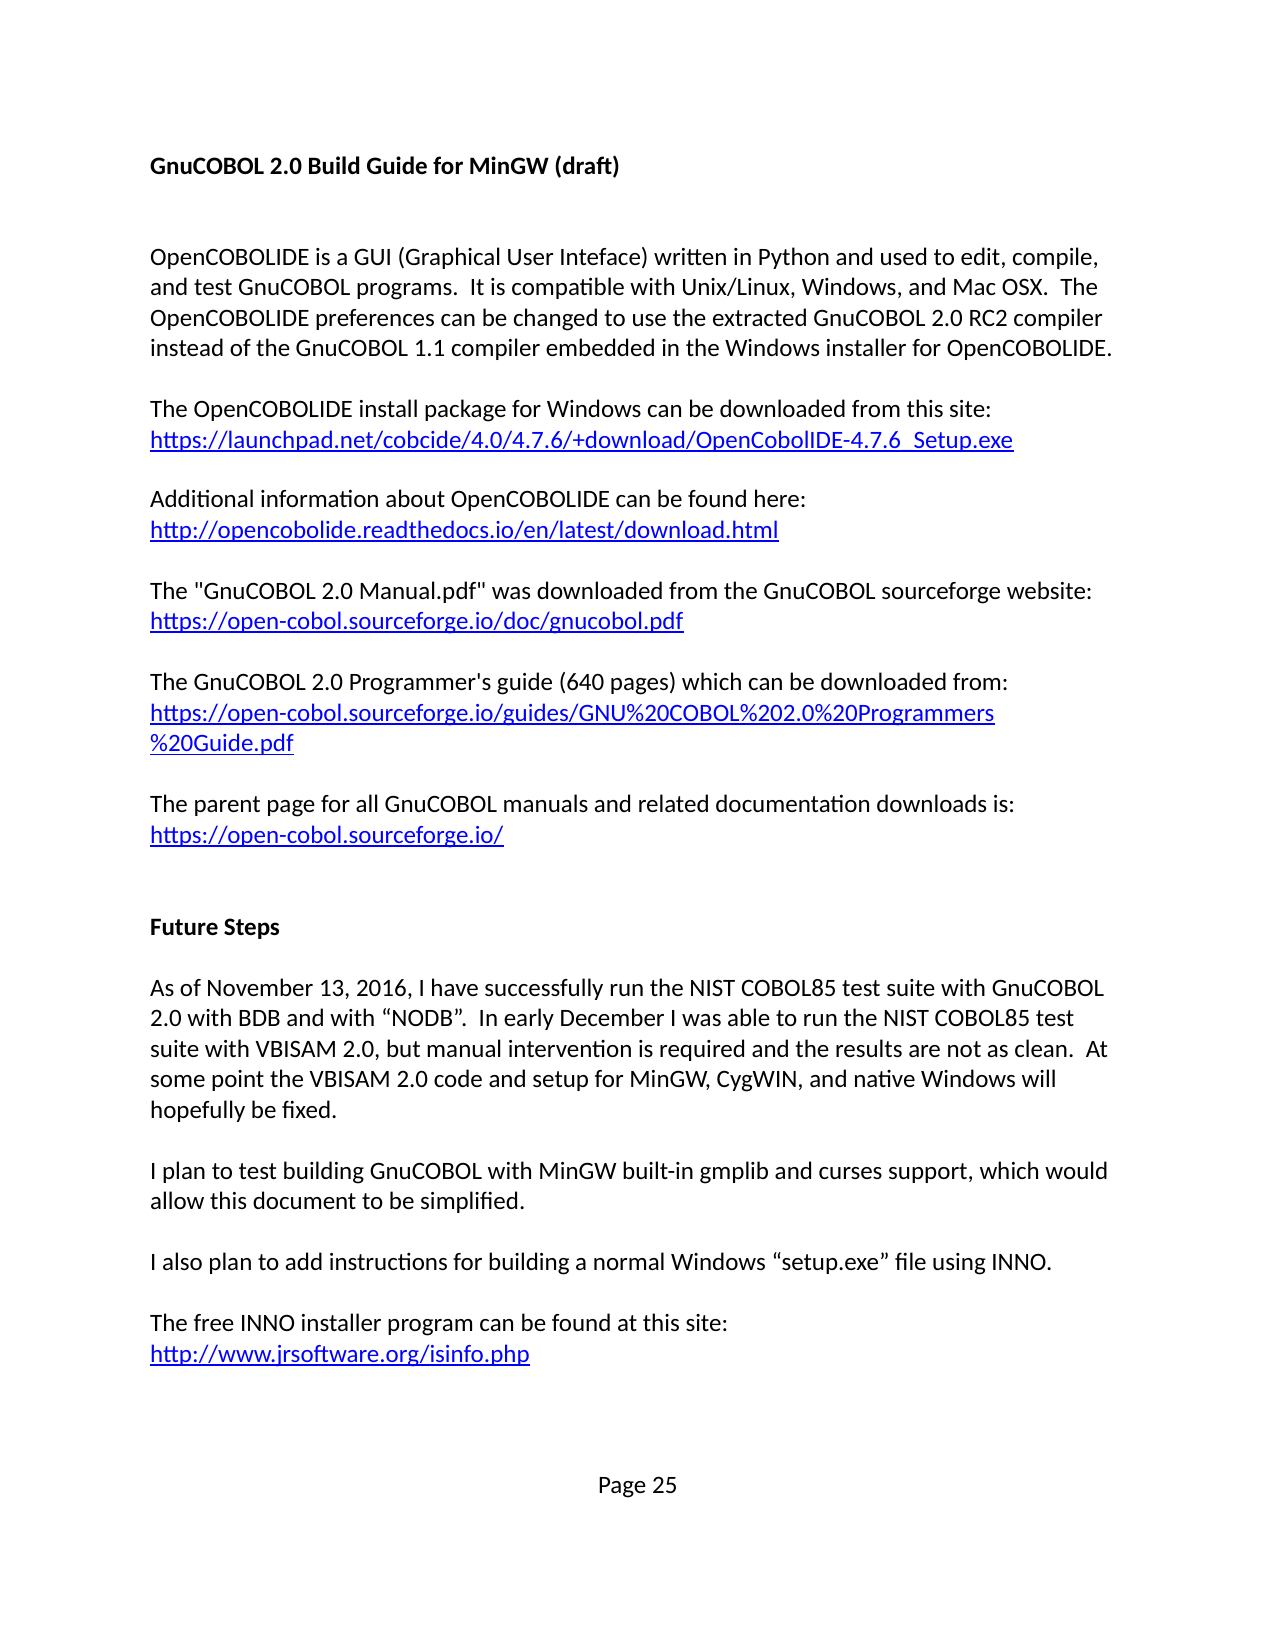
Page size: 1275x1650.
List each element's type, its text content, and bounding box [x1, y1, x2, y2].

text Additional information about OpenCOBOLIDE can be found here: [150, 483, 1125, 514]
text The parent page for all GnuCOBOL manuals and related documentation downloads is: [150, 789, 1125, 819]
text http://opencobolide.readthedocs.io/en/latest/download.html [150, 514, 1125, 544]
text http://www.jrsoftware.org/isinfo.php [150, 1338, 1125, 1368]
text I plan to test building GnuCOBOL with MinGW built-in gmplib and curses support, which would allow this document to be simplified. [150, 1155, 1125, 1216]
text I also plan to add instructions for building a normal Windows “setup.exe” file using INNO. [150, 1246, 1125, 1277]
text https://open-cobol.sourceforge.io/doc/gnucobol.pdf [150, 606, 1125, 636]
text https://open-cobol.sourceforge.io/ [150, 819, 1125, 850]
text https://launchpad.net/cobcide/4.0/4.7.6/+download/OpenCobolIDE-4.7.6_Setup.exe [150, 424, 1125, 483]
text The OpenCOBOLIDE install package for Windows can be downloaded from this site: [150, 394, 1125, 424]
text Future Steps [150, 911, 1125, 941]
text The "GnuCOBOL 2.0 Manual.pdf" was downloaded from the GnuCOBOL sourceforge website: [150, 575, 1125, 606]
text The GnuCOBOL 2.0 Programmer's guide (640 pages) which can be downloaded from: [150, 667, 1125, 697]
text As of November 13, 2016, I have successfully run the NIST COBOL85 test suite with GnuCOBOL 2.0 with BDB and with “NODB”. In early December I was able to run the NIST COBOL85 test suite with VBISAM 2.0, but manual intervention is required and the results are not as clean. At some point the VBISAM 2.0 code and setup for MinGW, CygWIN, and native Windows will hopefully be fixed. [150, 972, 1125, 1124]
text The free INNO installer program can be found at this site: [150, 1307, 1125, 1338]
text https://open-cobol.sourceforge.io/guides/GNU%20COBOL%202.0%20Programmers%20Guide.pdf [150, 697, 1125, 758]
text OpenCOBOLIDE is a GUI (Graphical User Inteface) written in Python and used to edit, compile, and test GnuCOBOL programs. It is compatible with Unix/Linux, Windows, and Mac OSX. The OpenCOBOLIDE preferences can be changed to use the extracted GnuCOBOL 2.0 RC2 compiler instead of the GnuCOBOL 1.1 compiler embedded in the Windows installer for OpenCOBOLIDE. [150, 241, 1125, 363]
